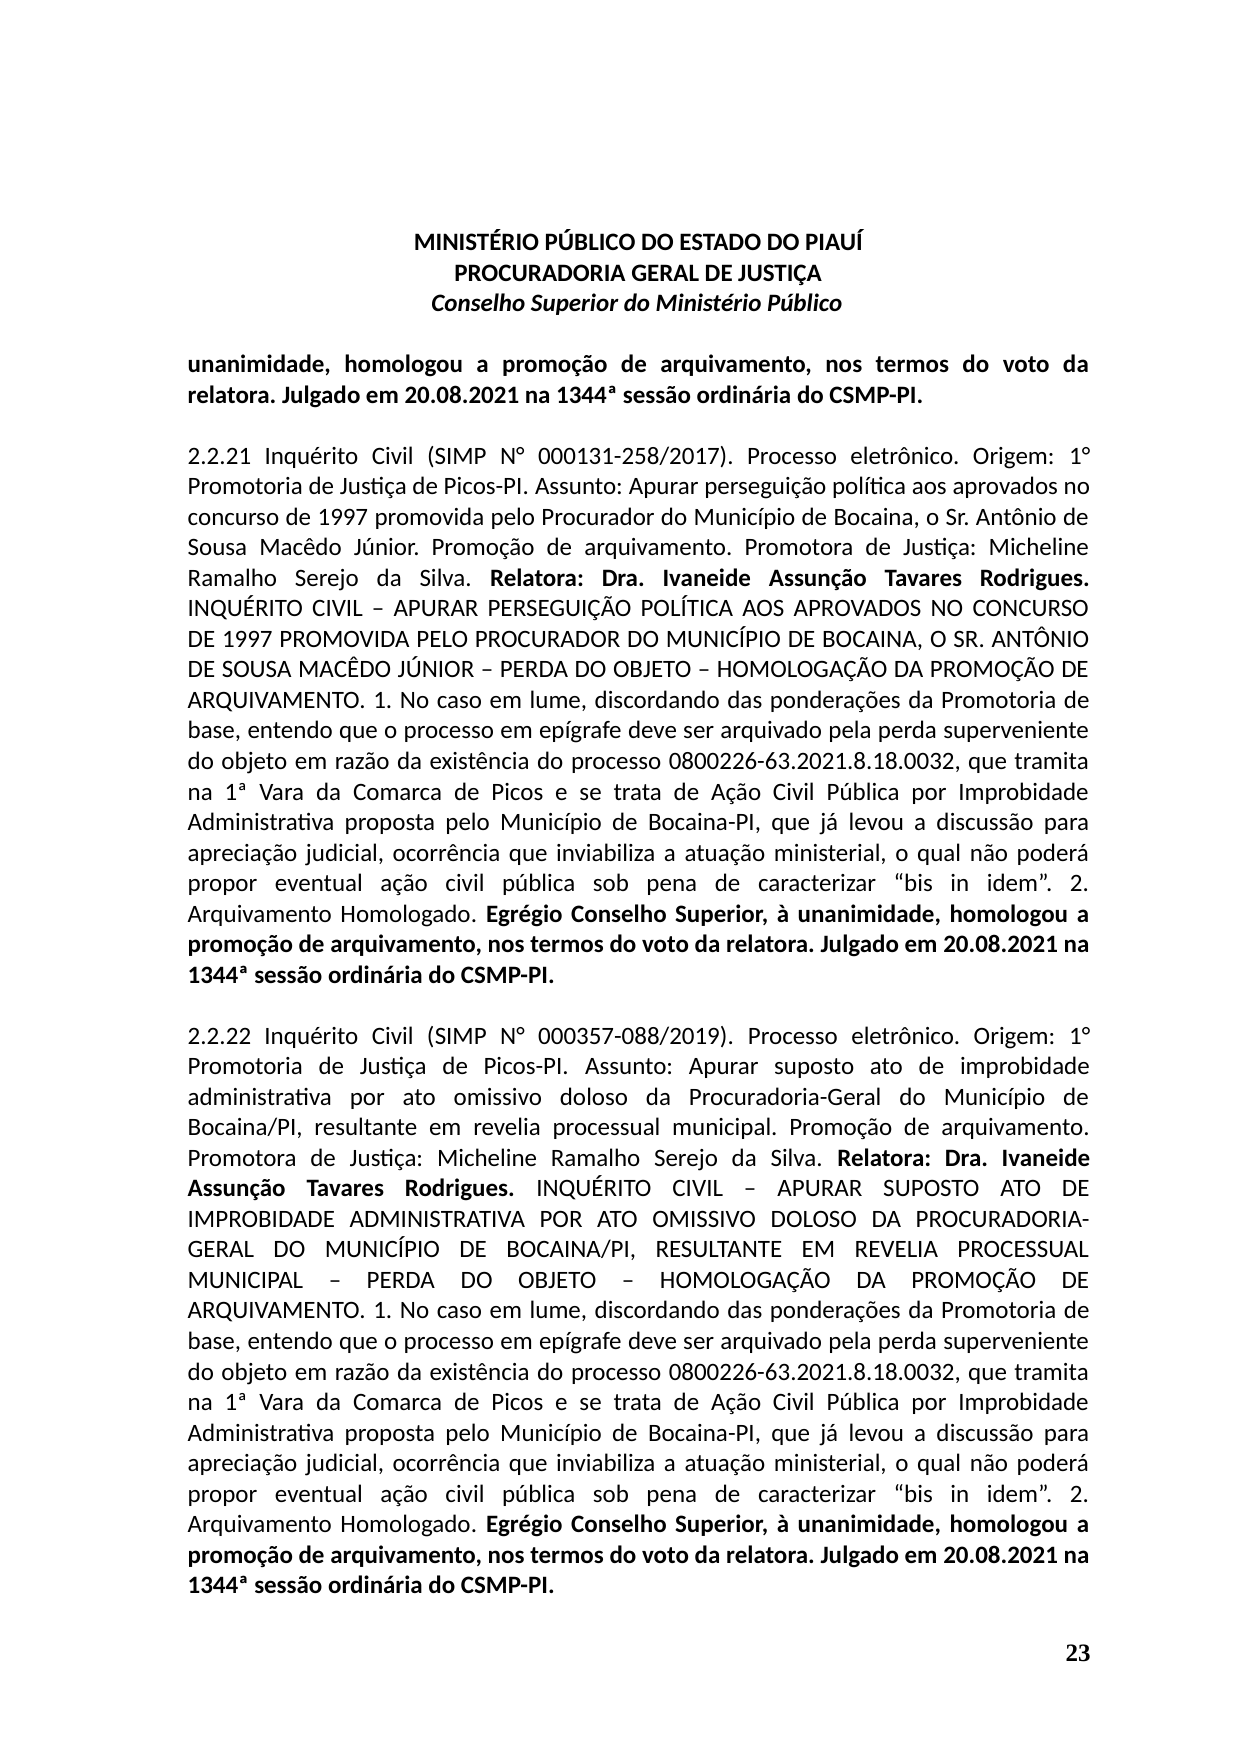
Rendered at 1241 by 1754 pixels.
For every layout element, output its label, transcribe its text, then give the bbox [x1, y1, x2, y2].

text 2.2.21 Inquérito Civil (SIMP N° 000131-258/2017). Processo eletrônico. Origem: 1° Promotoria de Justiça de Picos-PI. Assunto: Apurar perseguição política aos aprovados no concurso de 1997 promovida pelo Procurador do Município de Bocaina, o Sr. Antônio de Sousa Macêdo Júnior. Promoção de arquivamento. Promotora de Justiça: Micheline Ramalho Serejo da Silva. Relatora: Dra. Ivaneide Assunção Tavares Rodrigues. INQUÉRITO CIVIL – APURAR PERSEGUIÇÃO POLÍTICA AOS APROVADOS NO CONCURSO DE 1997 PROMOVIDA PELO PROCURADOR DO MUNICÍPIO DE BOCAINA, O SR. ANTÔNIO DE SOUSA MACÊDO JÚNIOR – PERDA DO OBJETO – HOMOLOGAÇÃO DA PROMOÇÃO DE ARQUIVAMENTO. 1. No caso em lume, discordando das ponderações da Promotoria de base, entendo que o processo em epígrafe deve ser arquivado pela perda superveniente do objeto em razão da existência do processo 0800226-63.2021.8.18.0032, que tramita na 1ª Vara da Comarca de Picos e se trata de Ação Civil Pública por Improbidade Administrativa proposta pelo Município de Bocaina-PI, que já levou a discussão para apreciação judicial, ocorrência que inviabiliza a atuação ministerial, o qual não poderá propor eventual ação civil pública sob pena de caracterizar “bis in idem”. 2. Arquivamento Homologado. Egrégio Conselho Superior, à unanimidade, homologou a promoção de arquivamento, nos termos do voto da relatora. Julgado em 20.08.2021 na 1344ª sessão ordinária do CSMP-PI. [187, 440, 1090, 989]
text 2.2.22 Inquérito Civil (SIMP N° 000357-088/2019). Processo eletrônico. Origem: 1° Promotoria de Justiça de Picos-PI. Assunto: Apurar suposto ato de improbidade administrativa por ato omissivo doloso da Procuradoria-Geral do Município de Bocaina/PI, resultante em revelia processual municipal. Promoção de arquivamento. Promotora de Justiça: Micheline Ramalho Serejo da Silva. Relatora: Dra. Ivaneide Assunção Tavares Rodrigues. INQUÉRITO CIVIL – APURAR SUPOSTO ATO DE IMPROBIDADE ADMINISTRATIVA POR ATO OMISSIVO DOLOSO DA PROCURADORIA-GERAL DO MUNICÍPIO DE BOCAINA/PI, RESULTANTE EM REVELIA PROCESSUAL MUNICIPAL – PERDA DO OBJETO – HOMOLOGAÇÃO DA PROMOÇÃO DE ARQUIVAMENTO. 1. No caso em lume, discordando das ponderações da Promotoria de base, entendo que o processo em epígrafe deve ser arquivado pela perda superveniente do objeto em razão da existência do processo 0800226-63.2021.8.18.0032, que tramita na 1ª Vara da Comarca de Picos e se trata de Ação Civil Pública por Improbidade Administrativa proposta pelo Município de Bocaina-PI, que já levou a discussão para apreciação judicial, ocorrência que inviabiliza a atuação ministerial, o qual não poderá propor eventual ação civil pública sob pena de caracterizar “bis in idem”. 2. Arquivamento Homologado. Egrégio Conselho Superior, à unanimidade, homologou a promoção de arquivamento, nos termos do voto da relatora. Julgado em 20.08.2021 na 1344ª sessão ordinária do CSMP-PI. [187, 1020, 1090, 1600]
text unanimidade, homologou a promoção de arquivamento, nos termos do voto da relatora. Julgado em 20.08.2021 na 1344ª sessão ordinária do CSMP-PI. [187, 348, 1090, 409]
